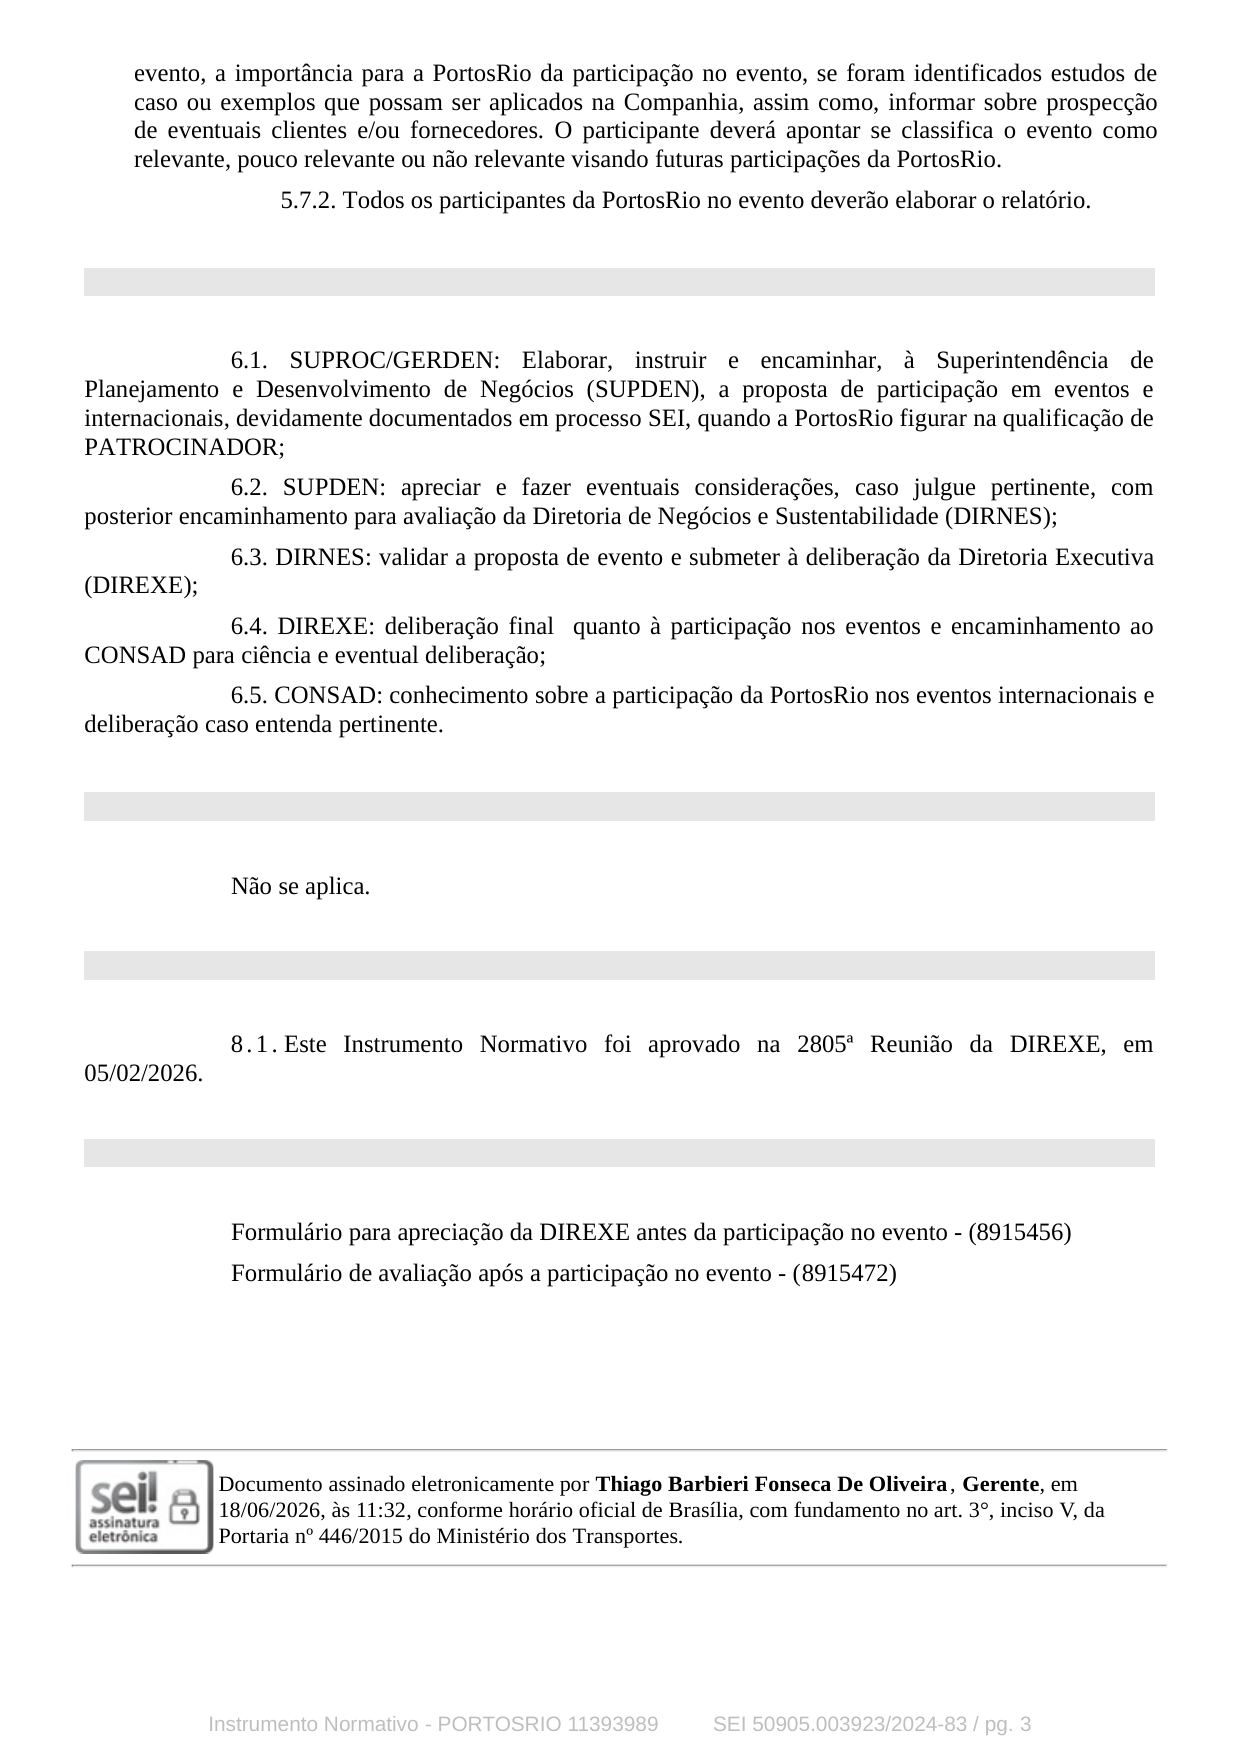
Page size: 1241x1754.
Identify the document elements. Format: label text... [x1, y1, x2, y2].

text ANEXOS [568, 1138, 1158, 1166]
text 8.1. Este Instrumento Normativo foi aprovado na 2805ª Reunião da DIREXE, em 05/02/2026. [84, 1030, 1161, 1087]
text 5.7.2. Todos os participantes da PortosRio no evento deverão elaborar o relatório. [280, 185, 1158, 213]
text 6. PAPÉIS E RESPONSABILIDADES [84, 267, 1158, 296]
text Formulário para apreciação da DIREXE antes da participação no evento - (8915456) Formulário de avaliação após a participação no evento - (8915472) [231, 1217, 1079, 1287]
text 7. DOCUMENTOS DE REFERÊNCIA [84, 791, 1158, 820]
text 6.1. SUPROC/GERDEN: Elaborar, instruir e encaminhar, à Superintendência de Planejamento e Desenvolvimento de Negócios (SUPDEN), a proposta de participação em eventos e internacionais, devidamente documentados em processo SEI, quando a PortosRio figurar na qualificação de PATROCINADOR; [84, 346, 1161, 460]
text 6.2. SUPDEN: apreciar e fazer eventuais considerações, caso julgue pertinente, com posterior encaminhamento para avaliação da Diretoria de Negócios e Sustentabilidade (DIRNES); [84, 473, 1161, 530]
text Documento assinado eletronicamente por Thiago Barbieri Fonseca De Oliveira, Gerente, em 18/06/2026, às 11:32, conforme horário oficial de Brasília, com fundamento no art. 3°, inciso V, da Portaria nº 446/2015 do Ministério dos Transportes. [218, 1471, 1113, 1548]
text 8. NOTAS EXPLICATIVAS [84, 950, 1158, 979]
text 6.4. DIREXE: deliberação final quanto à participação nos eventos e encaminhamento ao CONSAD para ciência e eventual deliberação; [84, 612, 1161, 668]
text Instrumento Normativo - PORTOSRIO 11393989 SEI 50905.003923/2024-83 / pg. 3 [208, 1712, 1158, 1736]
picture [75, 1460, 214, 1554]
text evento, a importância para a PortosRio da participação no evento, se foram identificados estudos de caso ou exemplos que possam ser aplicados na Companhia, assim como, informar sobre prospecção de eventuais clientes e/ou fornecedores. O participante deverá apontar se classifica o evento como relevante, pouco relevante ou não relevante visando futuras participações da PortosRio. [134, 58, 1158, 172]
text 6.3. DIRNES: validar a proposta de evento e submeter à deliberação da Diretoria Executiva (DIREXE); [84, 542, 1162, 599]
text 6.5. CONSAD: conhecimento sobre a participação da PortosRio nos eventos internacionais e deliberação caso entenda pertinente. [84, 681, 1162, 738]
text Não se aplica. [231, 871, 1158, 899]
